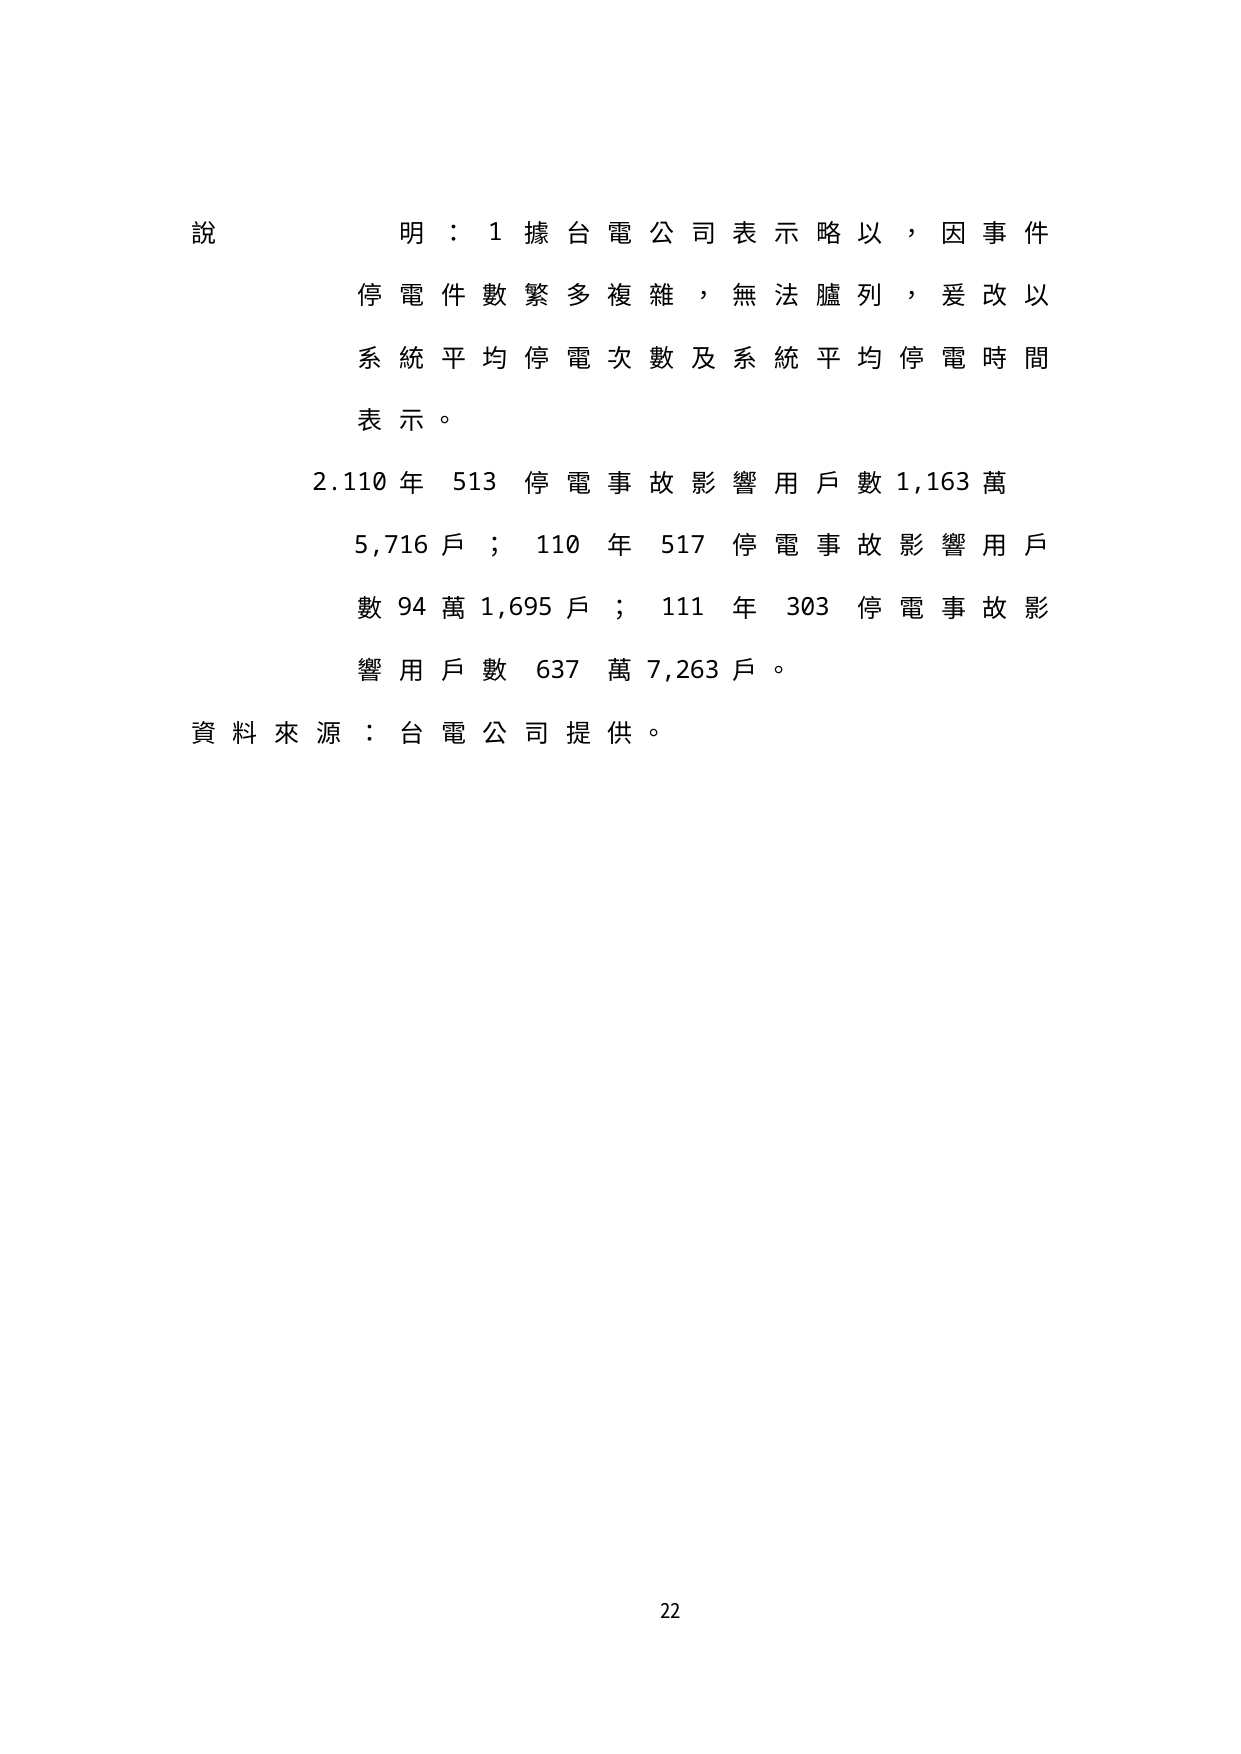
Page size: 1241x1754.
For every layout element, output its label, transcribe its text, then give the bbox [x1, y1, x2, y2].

text 資料來源：台電公司提供。 [183, 689, 1058, 752]
text 2.110年513停電事故影響用戶數1,163萬5,716戶；110年517停電事故影響用戶數94萬1,695戶；111年303停電事故影響用戶數637萬7,263戶。 [299, 439, 1058, 689]
text 說 明：1據台電公司表示略以，因事件停電件數繁多複雜，無法臚列，爰改以系統平均停電次數及系統平均停電時間表示。 [183, 189, 1058, 439]
